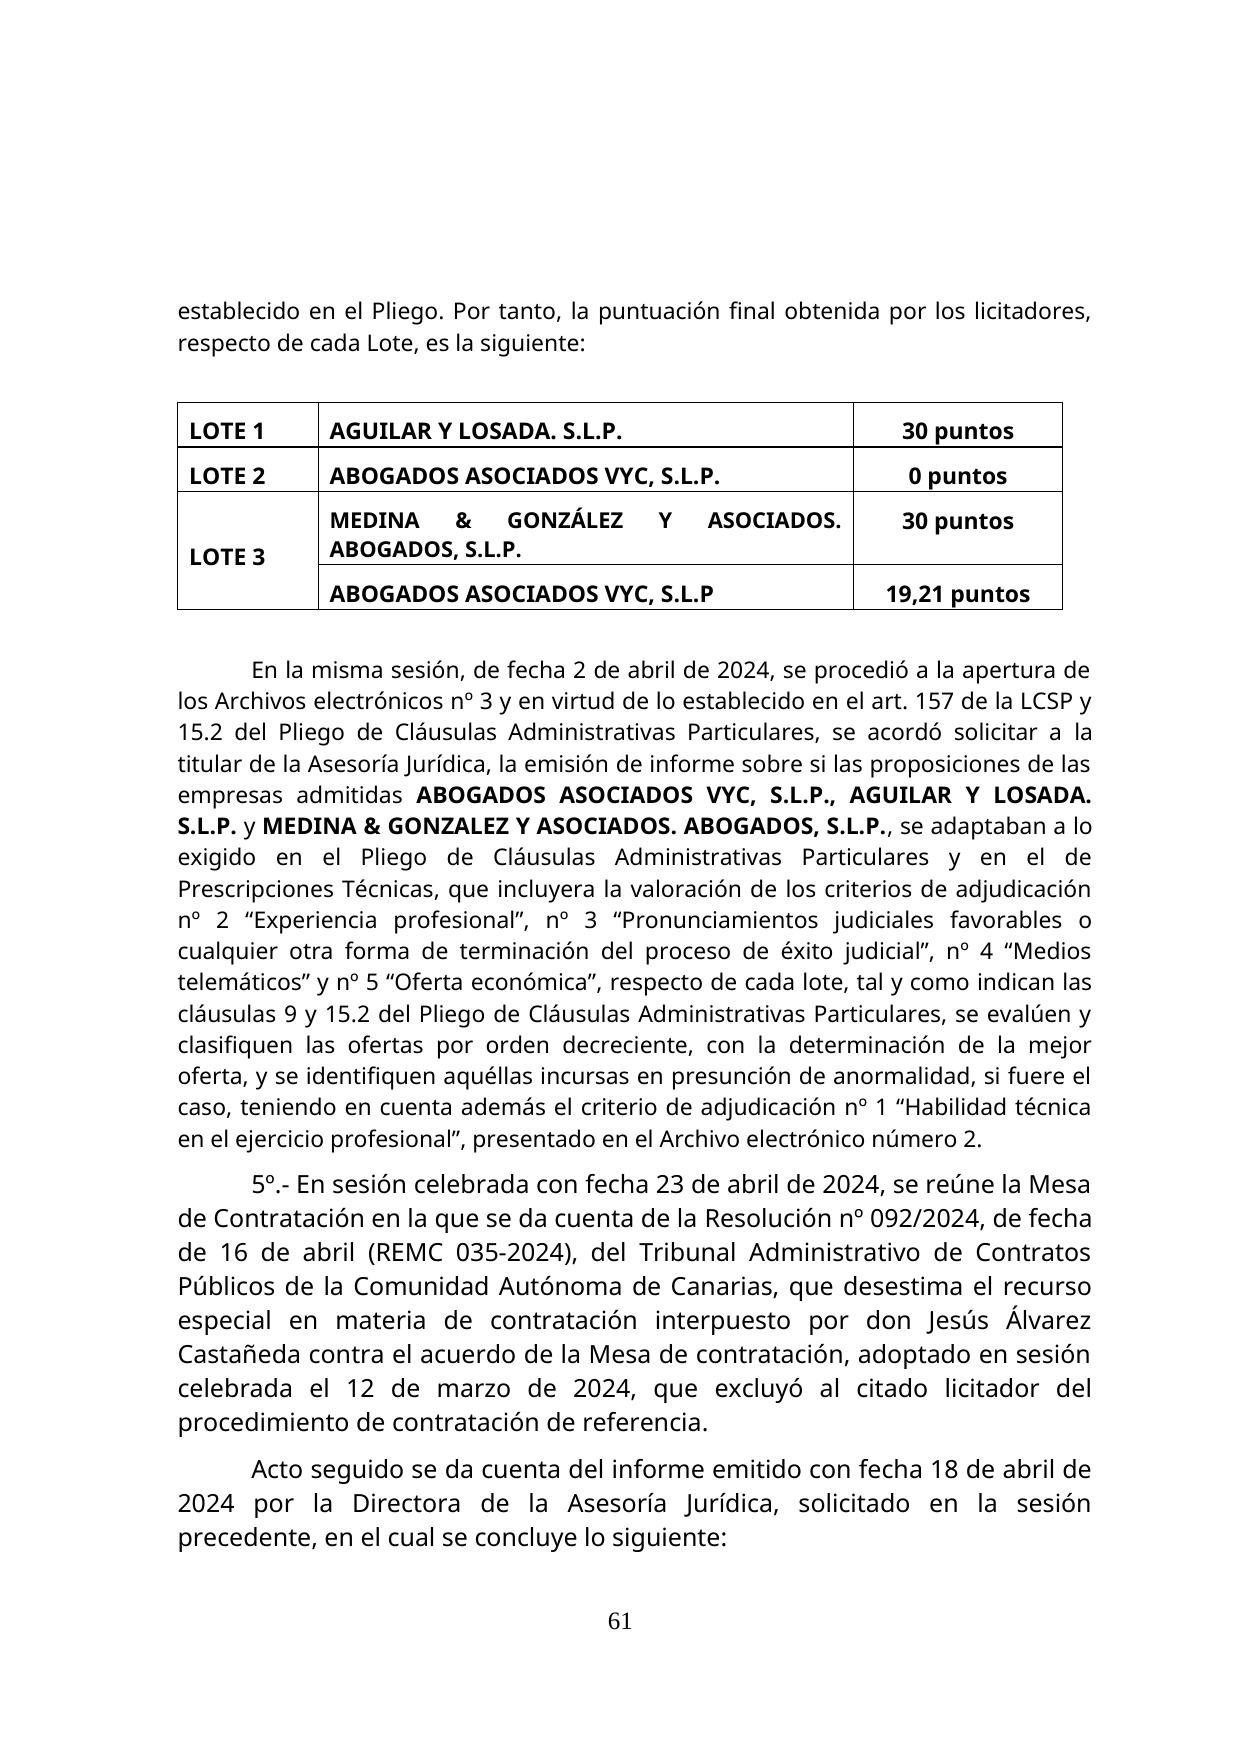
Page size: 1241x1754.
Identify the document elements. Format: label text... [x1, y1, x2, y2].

text 5º.- En sesión celebrada con fecha 23 de abril de 2024, se reúne la Mesa de Contratación en la que se da cuenta de la Resolución nº 092/2024, de fecha de 16 de abril (REMC 035-2024), del Tribunal Administrativo de Contratos Públicos de la Comunidad Autónoma de Canarias, que desestima el recurso especial en materia de contratación interpuesto por don Jesús Álvarez Castañeda contra el acuerdo de la Mesa de contratación, adoptado en sesión celebrada el 12 de marzo de 2024, que excluyó al citado licitador del procedimiento de contratación de referencia. [177, 1166, 1093, 1439]
table_cell ABOGADOS ASOCIADOS VYC, S.L.P. [319, 448, 853, 491]
table_header 30 puntos [854, 403, 1062, 446]
table_cell 30 puntos [854, 492, 1062, 564]
table_cell LOTE 3 [178, 492, 318, 609]
text Acto seguido se da cuenta del informe emitido con fecha 18 de abril de 2024 por la Directora de la Asesoría Jurídica, solicitado en la sesión precedente, en el cual se concluye lo siguiente: [177, 1451, 1093, 1553]
table_cell MEDINA & GONZÁLEZ Y ASOCIADOS. ABOGADOS, S.L.P. [319, 492, 853, 564]
text En la misma sesión, de fecha 2 de abril de 2024, se procedió a la apertura de los Archivos electrónicos nº 3 y en virtud de lo establecido en el art. 157 de la LCSP y 15.2 del Pliego de Cláusulas Administrativas Particulares, se acordó solicitar a la titular de la Asesoría Jurídica, la emisión de informe sobre si las proposiciones de las empresas admitidas ABOGADOS ASOCIADOS VYC, S.L.P., AGUILAR Y LOSADA. S.L.P. y MEDINA & GONZALEZ Y ASOCIADOS. ABOGADOS, S.L.P., se adaptaban a lo exigido en el Pliego de Cláusulas Administrativas Particulares y en el de Prescripciones Técnicas, que incluyera la valoración de los criterios de adjudicación nº 2 “Experiencia profesional”, nº 3 “Pronunciamientos judiciales favorables o cualquier otra forma de terminación del proceso de éxito judicial”, nº 4 “Medios telemáticos” y nº 5 “Oferta económica”, respecto de cada lote, tal y como indican las cláusulas 9 y 15.2 del Pliego de Cláusulas Administrativas Particulares, se evalúen y clasifiquen las ofertas por orden decreciente, con la determinación de la mejor oferta, y se identifiquen aquéllas incursas en presunción de anormalidad, si fuere el caso, teniendo en cuenta además el criterio de adjudicación nº 1 “Habilidad técnica en el ejercicio profesional”, presentado en el Archivo electrónico número 2. [177, 654, 1093, 1154]
table_cell 0 puntos [854, 448, 1062, 491]
table_header AGUILAR Y LOSADA. S.L.P. [319, 403, 853, 446]
table_cell ABOGADOS ASOCIADOS VYC, S.L.P [319, 565, 853, 609]
text establecido en el Pliego. Por tanto, la puntuación final obtenida por los licitadores, respecto de cada Lote, es la siguiente: [177, 295, 1093, 358]
table_cell LOTE 2 [178, 448, 318, 491]
table_header LOTE 1 [178, 403, 318, 446]
table_cell 19,21 puntos [854, 565, 1062, 609]
